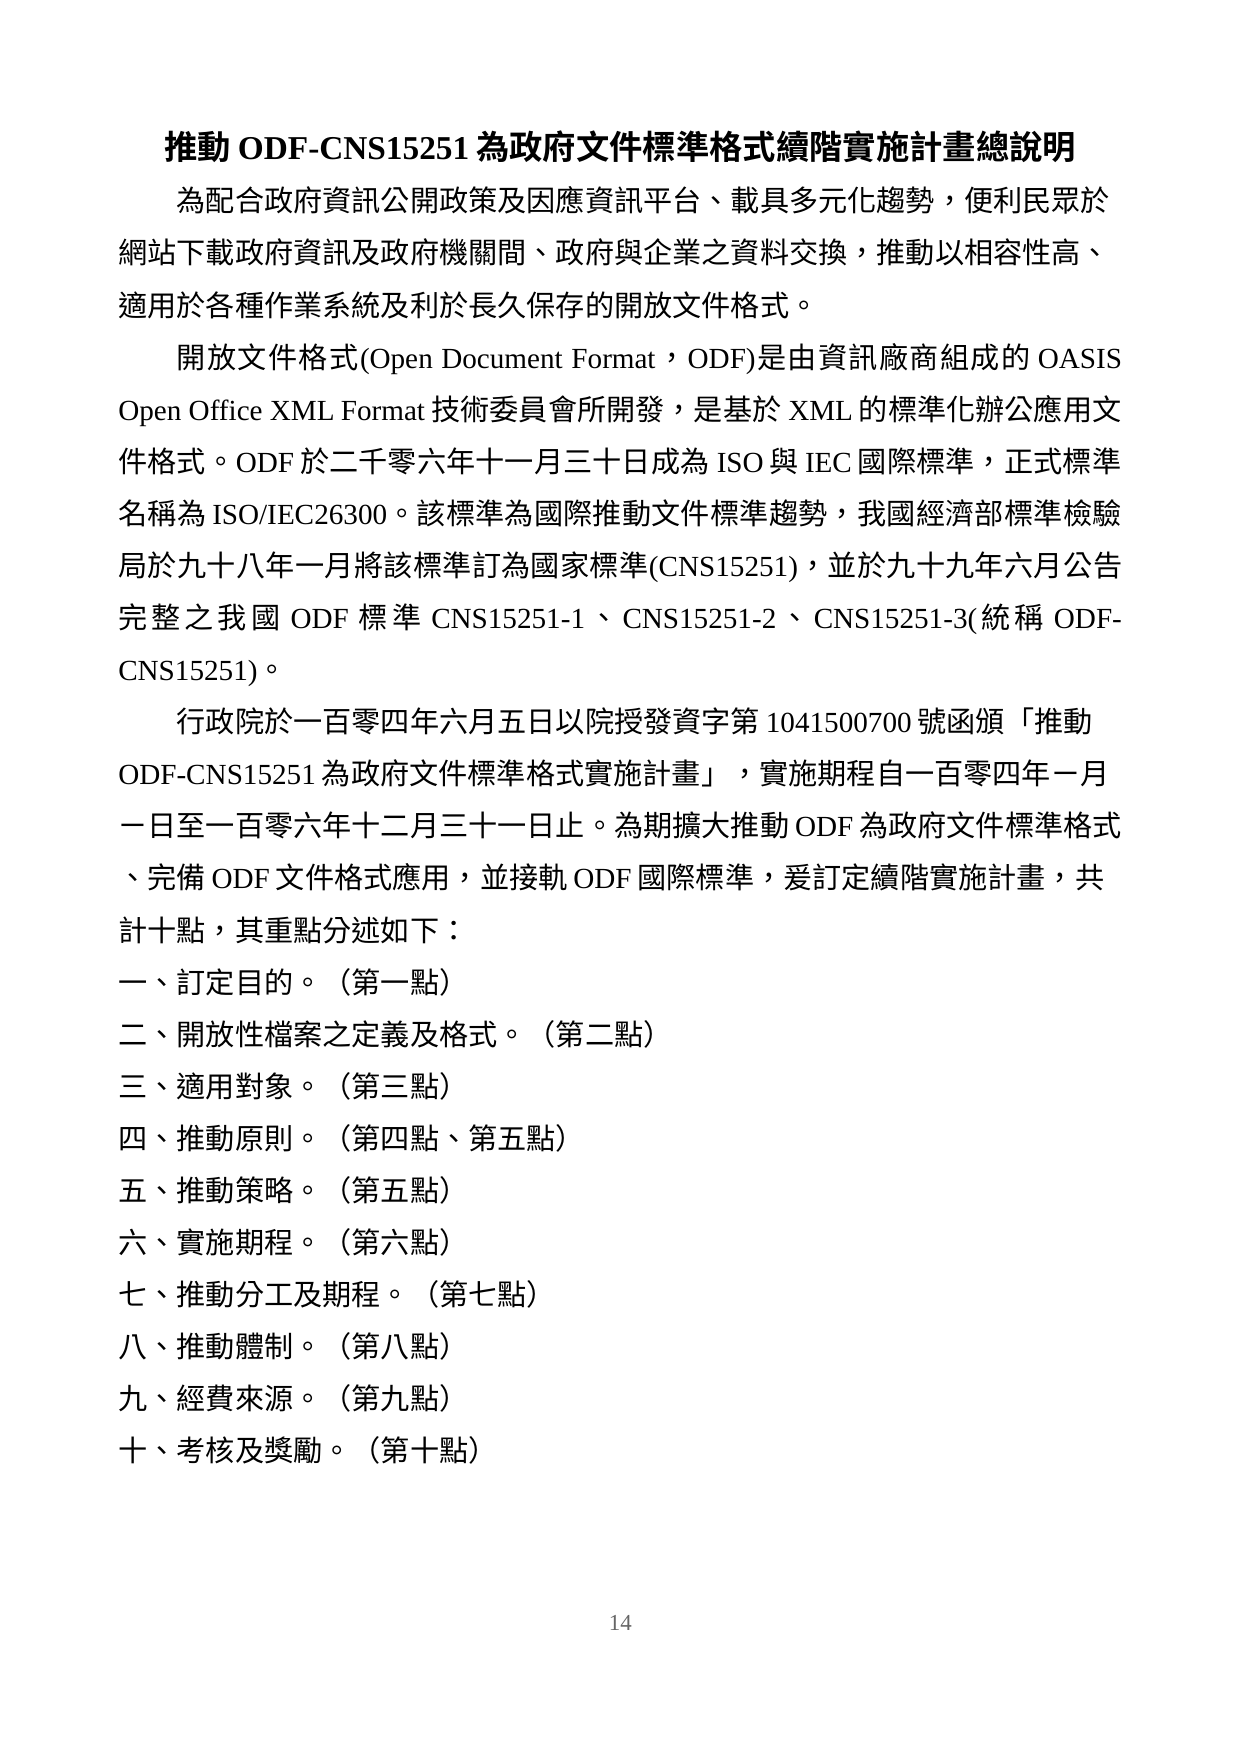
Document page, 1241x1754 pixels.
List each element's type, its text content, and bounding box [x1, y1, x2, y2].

list 適用對象。（第三點） [118, 1056, 1122, 1108]
list 實施期程。（第六點） [118, 1212, 1122, 1264]
text 推動ODF-CNS15251為政府文件標準格式續階實施計畫總說明 [118, 118, 1122, 170]
list 考核及獎勵。（第十點） [118, 1420, 1122, 1472]
text 開放文件格式(Open Document Format，ODF)是由資訊廠商組成的OASIS Open Office XML Format技術委員會所開發，是基於XML的標準化辦公應用文件格式。ODF於二千零六年十一月三十日成為ISO與IEC國際標準，正式標準名稱為ISO/IEC26300。該標準為國際推動文件標準趨勢，我國經濟部標準檢驗局於九十八年一月將該標準訂為國家標準(CNS15251)，並於九十九年六月公告完整之我國ODF標準CNS15251-1、CNS15251-2、CNS15251-3(統稱ODF-CNS15251)。 [118, 326, 1122, 691]
list 訂定目的。（第一點） [118, 951, 1122, 1003]
list 推動分工及期程。（第七點） [118, 1264, 1122, 1316]
list 開放性檔案之定義及格式。（第二點） [118, 1003, 1122, 1056]
list 推動體制。（第八點） [118, 1316, 1122, 1368]
text 行政院於一百零四年六月五日以院授發資字第1041500700號函頒「推動ODF-CNS15251為政府文件標準格式實施計畫」，實施期程自一百零四年ㄧ月ㄧ日至一百零六年十二月三十一日止。為期擴大推動ODF為政府文件標準格式、完備ODF文件格式應用，並接軌ODF國際標準，爰訂定續階實施計畫，共計十點，其重點分述如下： [118, 691, 1122, 951]
text 為配合政府資訊公開政策及因應資訊平台、載具多元化趨勢，便利民眾於網站下載政府資訊及政府機關間、政府與企業之資料交換，推動以相容性高、適用於各種作業系統及利於長久保存的開放文件格式。 [118, 170, 1122, 326]
list 經費來源。（第九點） [118, 1368, 1122, 1420]
list 推動原則。（第四點、第五點） [118, 1108, 1122, 1160]
list 推動策略。（第五點） [118, 1160, 1122, 1212]
